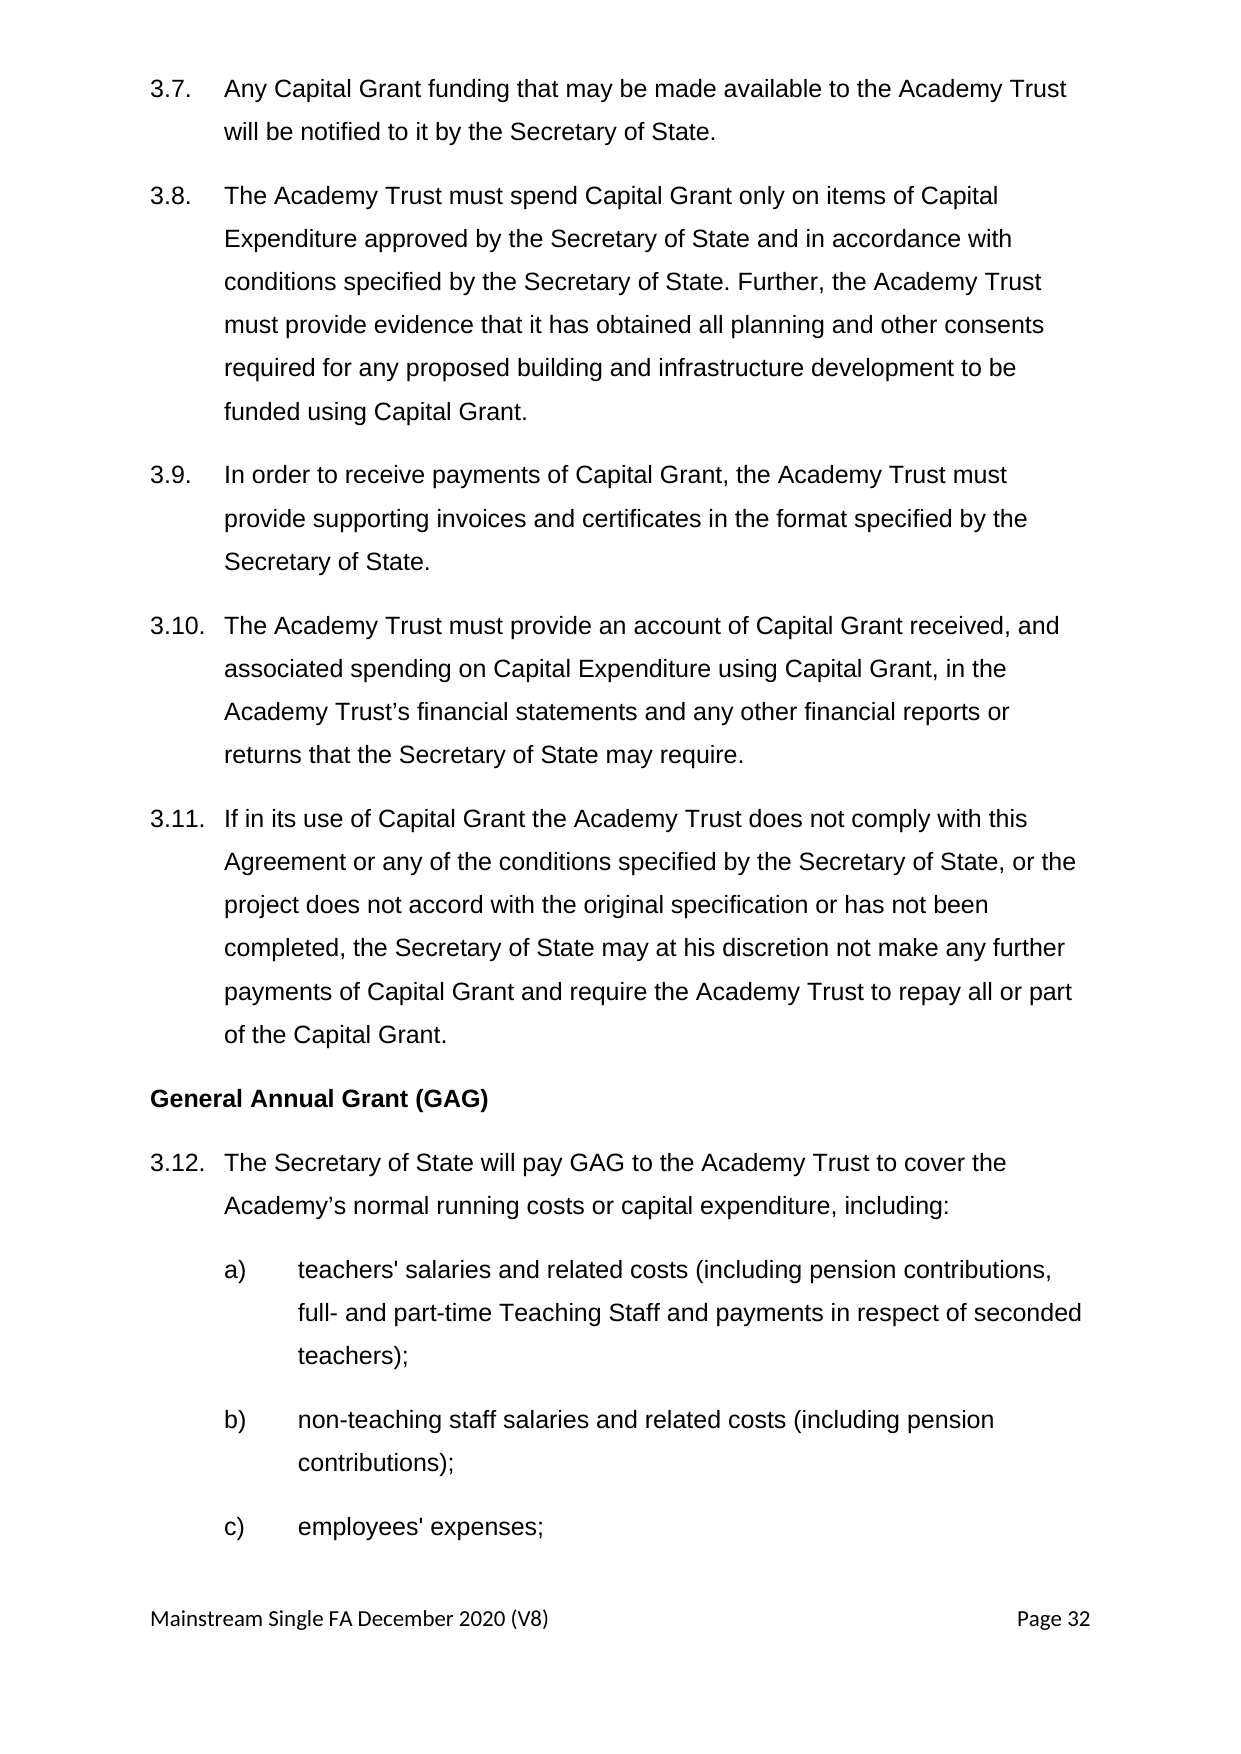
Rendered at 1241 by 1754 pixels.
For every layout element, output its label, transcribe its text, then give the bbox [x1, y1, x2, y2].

list The Secretary of State will pay GAG to the Academy Trust to cover the Academy’s normal running costs or capital expenditure, including: [150, 1147, 1090, 1219]
list non-teaching staff salaries and related costs (including pension contributions); [224, 1405, 1090, 1477]
subtitle General Annual Grant (GAG) [150, 1083, 1090, 1112]
list The Academy Trust must spend Capital Grant only on items of Capital Expenditure approved by the Secretary of State and in accordance with conditions specified by the Secretary of State. Further, the Academy Trust must provide evidence that it has obtained all planning and other consents required for any proposed building and infrastructure development to be funded using Capital Grant. [150, 181, 1090, 425]
list Any Capital Grant funding that may be made available to the Academy Trust will be notified to it by the Secretary of State. [150, 74, 1090, 146]
list teachers' salaries and related costs (including pension contributions, full- and part-time Teaching Staff and payments in respect of seconded teachers); [224, 1254, 1090, 1369]
list employees' expenses; [224, 1512, 1090, 1541]
list The Academy Trust must provide an account of Capital Grant received, and associated spending on Capital Expenditure using Capital Grant, in the Academy Trust’s financial statements and any other financial reports or returns that the Secretary of State may require. [150, 611, 1090, 769]
list In order to receive payments of Capital Grant, the Academy Trust must provide supporting invoices and certificates in the format specified by the Secretary of State. [150, 460, 1090, 575]
list If in its use of Capital Grant the Academy Trust does not comply with this Agreement or any of the conditions specified by the Secretary of State, or the project does not accord with the original specification or has not been completed, the Secretary of State may at his discretion not make any further payments of Capital Grant and require the Academy Trust to repay all or part of the Capital Grant. [150, 804, 1090, 1048]
